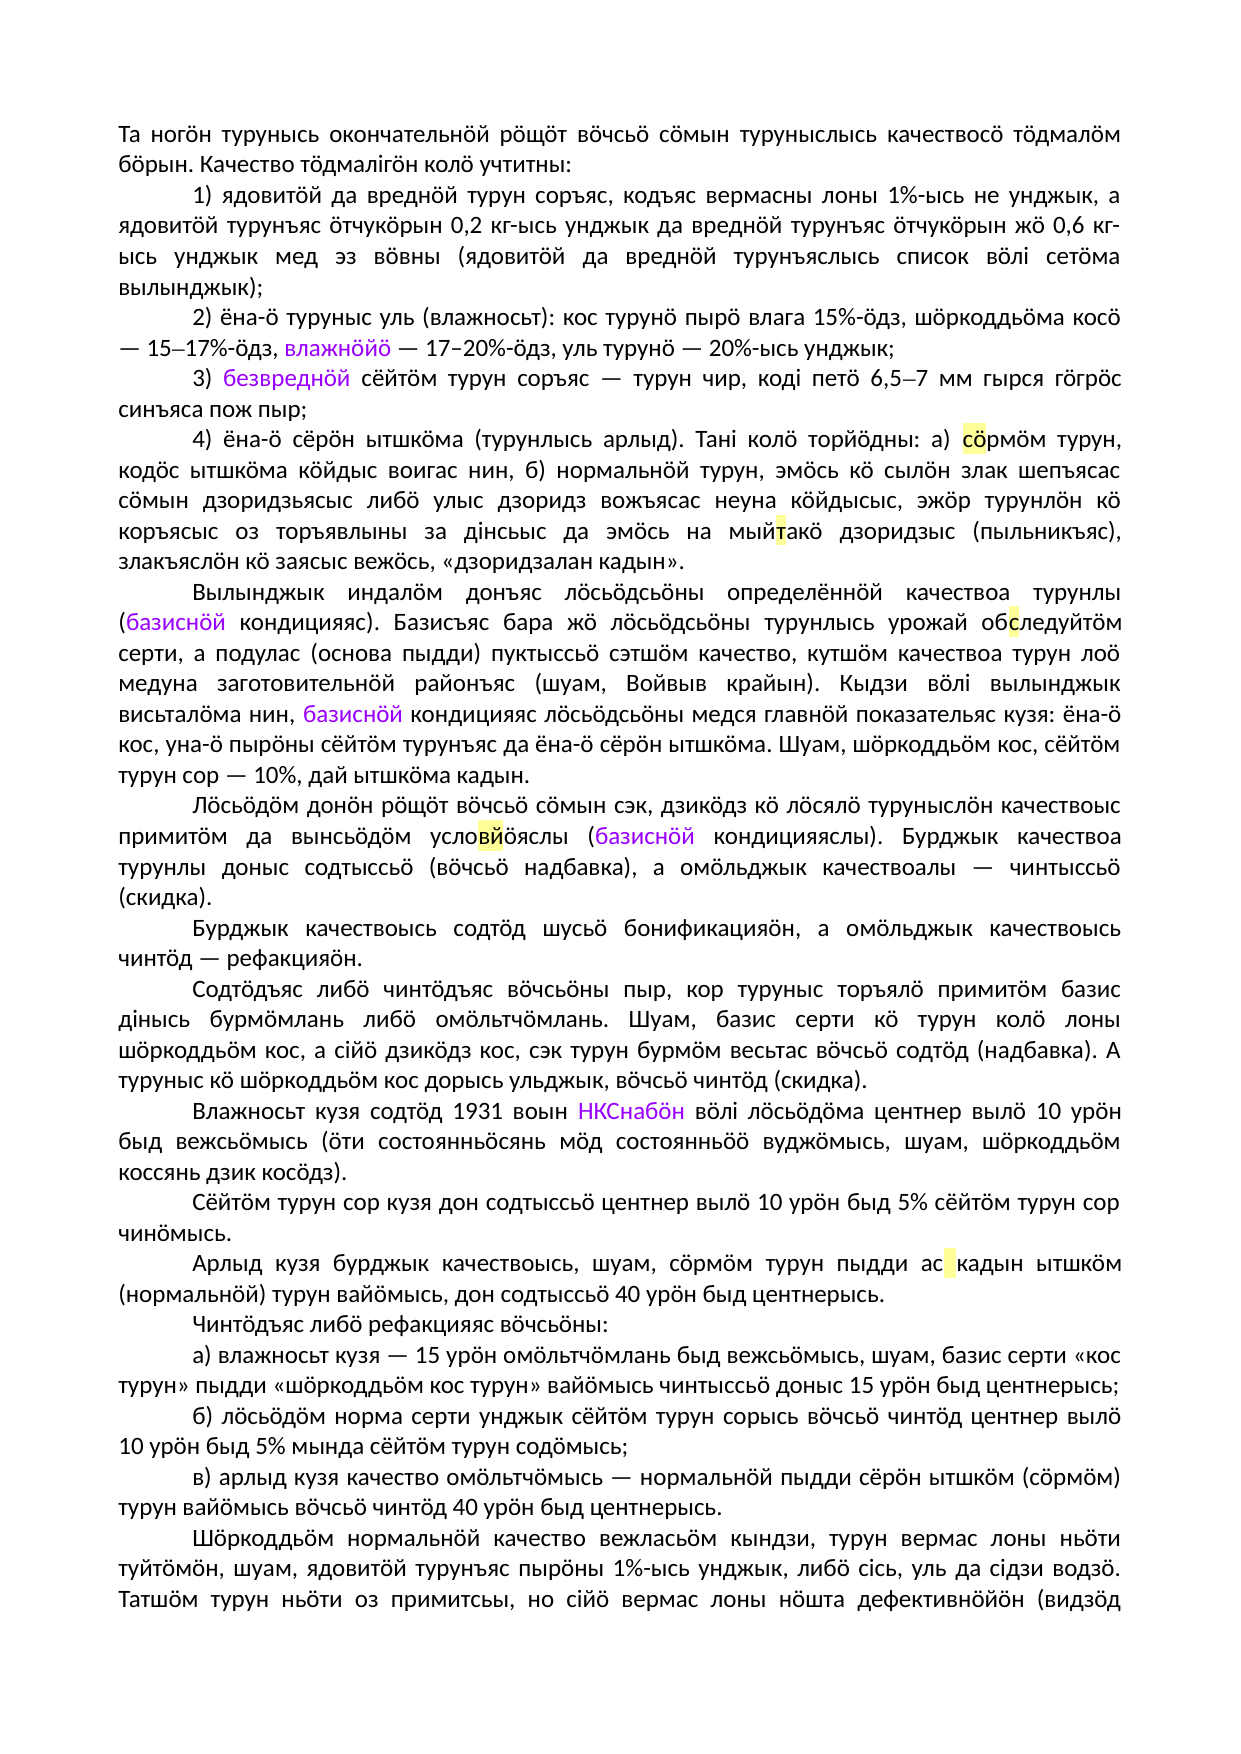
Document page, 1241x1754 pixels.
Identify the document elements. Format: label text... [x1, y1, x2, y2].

text Сёйтӧм турун сор кузя дон содтыссьӧ центнер вылӧ 10 урӧн быд 5% сёйтӧм турун сор чинӧмысь. [118, 1186, 1122, 1247]
text 2) ёна-ӧ туруныс уль (влажносьт): кос турунӧ пырӧ влага 15%-ӧдз, шӧркоддьӧма косӧ — 15–17%-ӧдз, влажнӧйӧ — 17–20%-ӧдз, уль турунӧ — 20%-ысь унджык; [118, 301, 1122, 362]
text 1) ядовитӧй да вреднӧй турун соръяс, кодъяс вермасны лоны 1%-ысь не унджык, а ядовитӧй турунъяс ӧтчукӧрын 0,2 кг-ысь унджык да вреднӧй турунъяс ӧтчукӧрын жӧ 0,6 кг-ысь унджык мед эз вӧвны (ядовитӧй да вреднӧй турунъяслысь список вӧлі сетӧма вылынджык); [118, 179, 1122, 301]
text Лӧсьӧдӧм донӧн рӧщӧт вӧчсьӧ сӧмын сэк, дзикӧдз кӧ лӧсялӧ туруныслӧн качествоыс примитӧм да вынсьӧдӧм условйӧяслы (базиснӧй кондицияяслы). Бурджык качествоа турунлы доныс содтыссьӧ (вӧчсьӧ надбавка), а омӧльджык качествоалы — чинтыссьӧ (скидка). [118, 789, 1122, 912]
text Содтӧдъяс либӧ чинтӧдъяс вӧчсьӧны пыр, кор туруныс торъялӧ примитӧм базис дінысь бурмӧмлань либӧ омӧльтчӧмлань. Шуам, базис серти кӧ турун колӧ лоны шӧркоддьӧм кос, а сійӧ дзикӧдз кос, сэк турун бурмӧм весьтас вӧчсьӧ содтӧд (надбавка). А туруныс кӧ шӧркоддьӧм кос дорысь ульджык, вӧчсьӧ чинтӧд (скидка). [118, 973, 1122, 1095]
text Та ногӧн турунысь окончательнӧй рӧщӧт вӧчсьӧ сӧмын туруныслысь качествосӧ тӧдмалӧм бӧрын. Качество тӧдмалігӧн колӧ учтитны: [118, 118, 1122, 179]
text б) лӧсьӧдӧм норма серти унджык сёйтӧм турун сорысь вӧчсьӧ чинтӧд центнер вылӧ 10 урӧн быд 5% мында сёйтӧм турун содӧмысь; [118, 1400, 1122, 1461]
text в) арлыд кузя качество омӧльтчӧмысь — нормальнӧй пыдди сёрӧн ытшкӧм (сӧрмӧм) турун вайӧмысь вӧчсьӧ чинтӧд 40 урӧн быд центнерысь. [118, 1461, 1122, 1522]
text Чинтӧдъяс либӧ рефакцияяс вӧчсьӧны: [118, 1308, 1122, 1339]
text 3) безвреднӧй сёйтӧм турун соръяс — турун чир, коді петӧ 6,5–7 мм гырся гӧгрӧс синъяса пож пыр; [118, 362, 1122, 423]
text а) влажносьт кузя — 15 урӧн омӧльтчӧмлань быд вежсьӧмысь, шуам, базис серти «кос турун» пыдди «шӧркоддьӧм кос турун» вайӧмысь чинтыссьӧ доныс 15 урӧн быд центнерысь; [118, 1339, 1122, 1400]
text Арлыд кузя бурджык качествоысь, шуам, сӧрмӧм турун пыдди ас кадын ытшкӧм (нормальнӧй) турун вайӧмысь, дон содтыссьӧ 40 урӧн быд центнерысь. [118, 1247, 1122, 1308]
text Влажносьт кузя содтӧд 1931 воын НКСнабӧн вӧлі лӧсьӧдӧма центнер вылӧ 10 урӧн быд вежсьӧмысь (ӧти состоянньӧсянь мӧд состоянньӧӧ вуджӧмысь, шуам, шӧркоддьӧм коссянь дзик косӧдз). [118, 1095, 1122, 1186]
text Шӧркоддьӧм нормальнӧй качество вежласьӧм кындзи, турун вермас лоны ньӧти туйтӧмӧн, шуам, ядовитӧй турунъяс пырӧны 1%-ысь унджык, либӧ сісь, уль да сідзи водзӧ. Татшӧм турун ньӧти оз примитсьы, но сійӧ вермас лоны нӧшта дефективнӧйӧн (видзӧд [118, 1522, 1122, 1614]
text 4) ёна-ӧ сёрӧн ытшкӧма (турунлысь арлыд). Тані колӧ торйӧдны: а) сӧрмӧм турун, кодӧс ытшкӧма кӧйдыс воигас нин, б) нормальнӧй турун, эмӧсь кӧ сылӧн злак шепъясас сӧмын дзоридзьясыс либӧ улыс дзоридз вожъясас неуна кӧйдысыс, эжӧр турунлӧн кӧ коръясыс оз торъявлыны за дінсьыс да эмӧсь на мыйтакӧ дзоридзыс (пыльникъяс), злакъяслӧн кӧ заясыс вежӧсь, «дзоридзалан кадын». [118, 423, 1122, 576]
text Бурджык качествоысь содтӧд шусьӧ бонификацияӧн, а омӧльджык качествоысь чинтӧд — рефакцияӧн. [118, 912, 1122, 973]
text Вылынджык индалӧм донъяс лӧсьӧдсьӧны определённӧй качествоа турунлы (базиснӧй кондицияяс). Базисъяс бара жӧ лӧсьӧдсьӧны турунлысь урожай обследуйтӧм серти, а подулас (основа пыдди) пуктыссьӧ сэтшӧм качество, кутшӧм качествоа турун лоӧ медуна заготовительнӧй районъяс (шуам, Войвыв крайын). Кыдзи вӧлі вылынджык висьталӧма нин, базиснӧй кондицияяс лӧсьӧдсьӧны медся главнӧй показательяс кузя: ёна-ӧ кос, уна-ӧ пырӧны сёйтӧм турунъяс да ёна-ӧ сёрӧн ытшкӧма. Шуам, шӧркоддьӧм кос, сёйтӧм турун сор — 10%, дай ытшкӧма кадын. [118, 576, 1122, 789]
